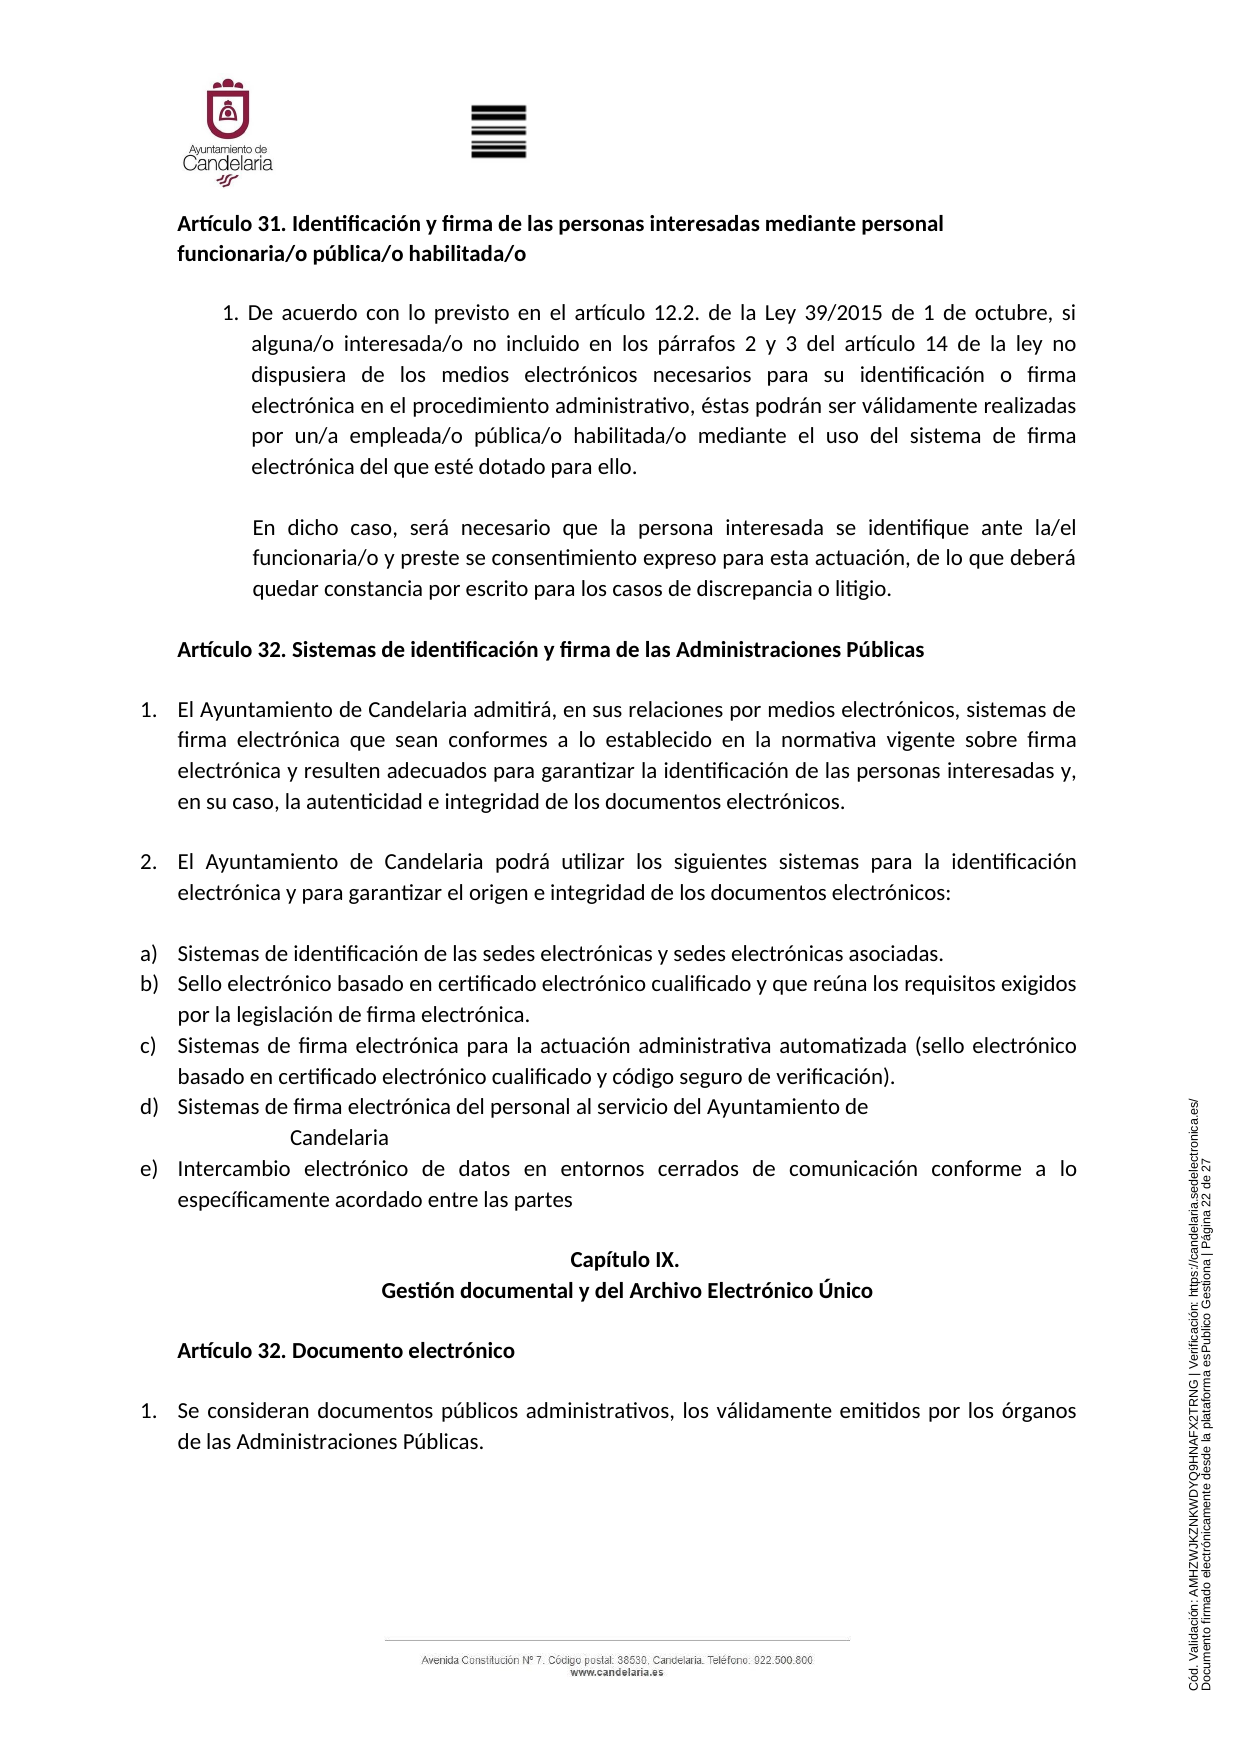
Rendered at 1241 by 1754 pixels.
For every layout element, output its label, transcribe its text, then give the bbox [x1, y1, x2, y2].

subtitle Artículo 32. Documento electrónico [177, 1336, 1078, 1364]
subtitle Artículo 32. Sistemas de identificación y firma de las Administraciones Públicas [177, 635, 1078, 663]
list El Ayuntamiento de Candelaria admitirá, en sus relaciones por medios electrónicos, sistemas de firma electrónica que sean conformes a lo establecido en la normativa vigente sobre firma electrónica y resulten adecuados para garantizar la identificación de las personas interesadas y, en su caso, la autenticidad e integridad de los documentos electrónicos. [140, 695, 1078, 815]
list El Ayuntamiento de Candelaria podrá utilizar los siguientes sistemas para la identificación electrónica y para garantizar el origen e integridad de los documentos electrónicos: [140, 847, 1078, 906]
list Se consideran documentos públicos administrativos, los válidamente emitidos por los órganos de las Administraciones Públicas. [140, 1396, 1078, 1455]
list Sello electrónico basado en certificado electrónico cualificado y que reúna los requisitos exigidos por la legislación de firma electrónica. [140, 969, 1078, 1028]
subtitle Artículo 31. Identificación y firma de las personas interesadas mediante personal funcionaria/o pública/o habilitada/o [177, 209, 1078, 267]
text Capítulo IX. [177, 1245, 1078, 1273]
text 1. De acuerdo con lo previsto en el artículo 12.2. de la Ley 39/2015 de 1 de octubre, si alguna/o interesada/o no incluido en los párrafos 2 y 3 del artículo 14 de la ley no dispusiera de los medios electrónicos necesarios para su identificación o firma electrónica en el procedimiento administrativo, éstas podrán ser válidamente realizadas por un/a empleada/o pública/o habilitada/o mediante el uso del sistema de firma electrónica del que esté dotado para ello. [222, 298, 1078, 480]
text Gestión documental y del Archivo Electrónico Único [177, 1276, 1078, 1304]
text En dicho caso, será necesario que la persona interesada se identifique ante la/el funcionaria/o y preste se consentimiento expreso para esta actuación, de lo que deberá quedar constancia por escrito para los casos de discrepancia o litigio. [252, 513, 1078, 602]
list Sistemas de identificación de las sedes electrónicas y sedes electrónicas asociadas. [140, 939, 1078, 967]
list Sistemas de firma electrónica para la actuación administrativa automatizada (sello electrónico basado en certificado electrónico cualificado y código seguro de verificación). [140, 1031, 1078, 1090]
list Sistemas de firma electrónica del personal al servicio del Ayuntamiento de [140, 1092, 1078, 1121]
text Candelaria [290, 1123, 1078, 1151]
list Intercambio electrónico de datos en entornos cerrados de comunicación conforme a lo específicamente acordado entre las partes [140, 1154, 1078, 1213]
